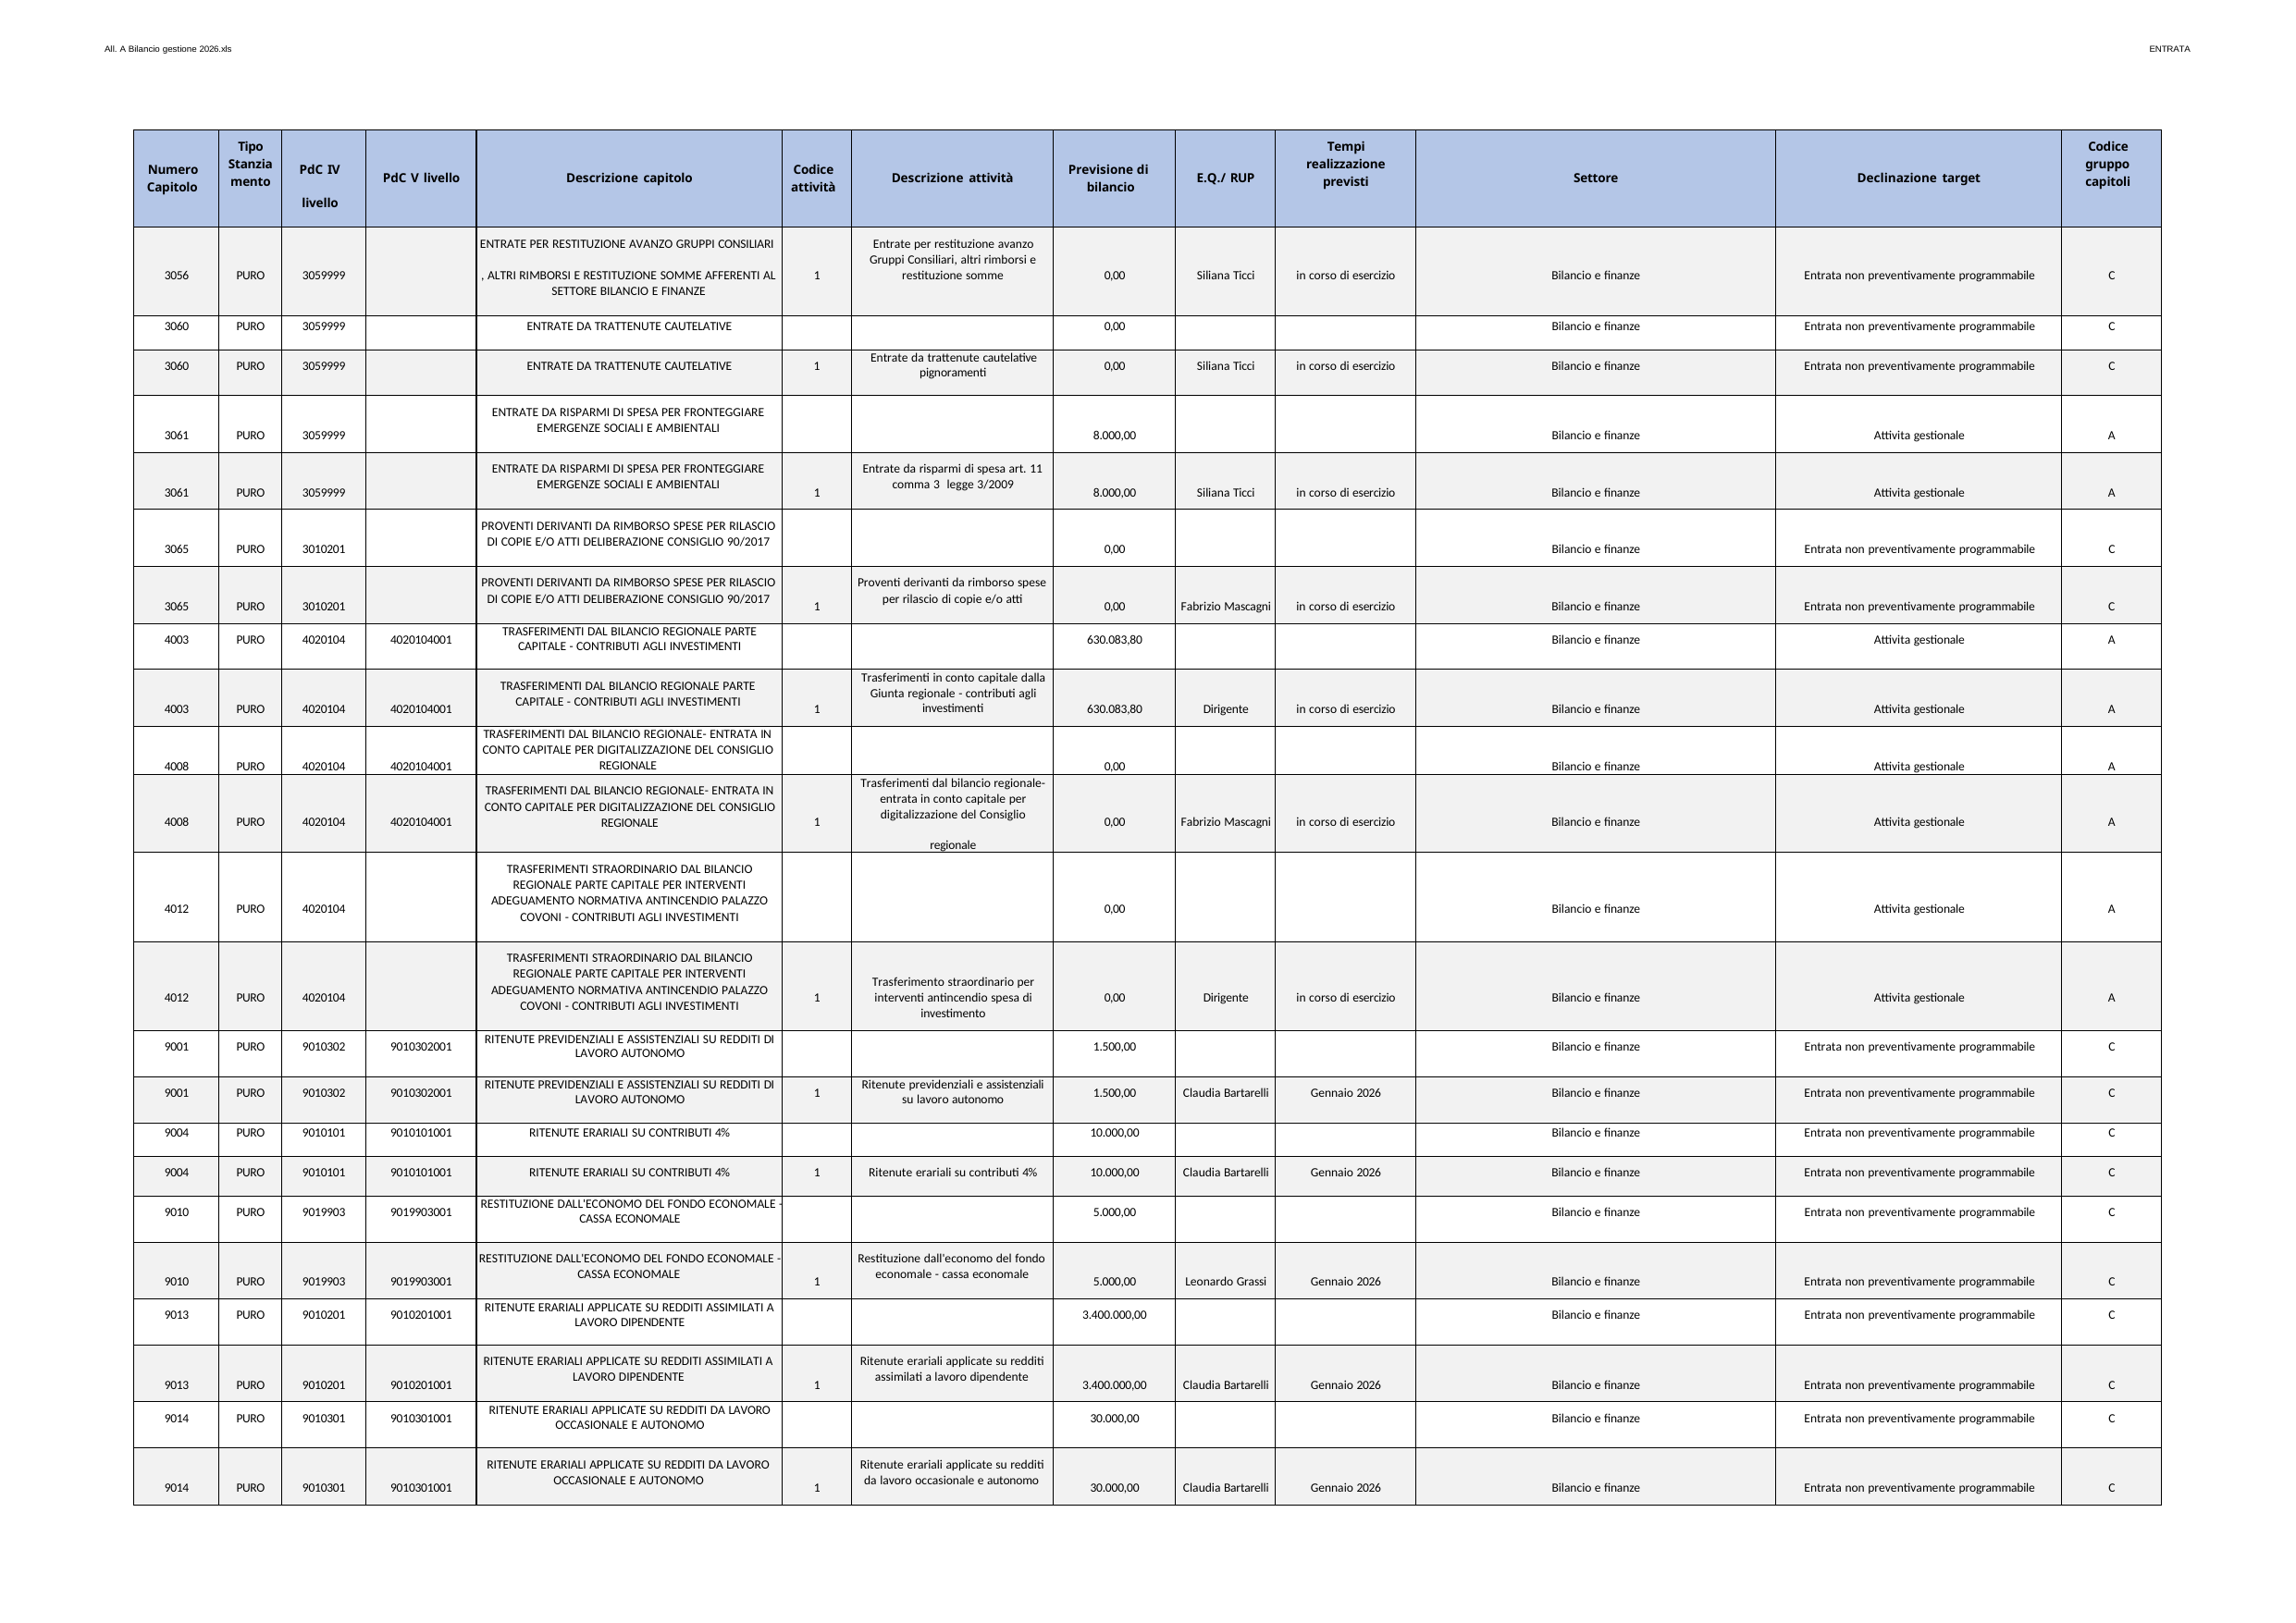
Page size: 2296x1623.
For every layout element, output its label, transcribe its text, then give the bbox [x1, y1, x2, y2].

table_cell [1276, 316, 1415, 349]
table_cell Fabrizio Mascagni [1176, 775, 1275, 852]
table_cell 1 [783, 567, 851, 622]
table_cell PURO [219, 1402, 281, 1447]
table_cell 3061 [134, 453, 218, 509]
table_cell 9010301001 [366, 1402, 475, 1447]
table_cell 3059999 [282, 350, 365, 395]
table_cell 1 [783, 227, 851, 315]
table_cell [366, 853, 475, 941]
table_cell 9010302 [282, 1077, 365, 1122]
table_header Settore [1416, 130, 1775, 227]
table_cell Attivita gestionale [1776, 670, 2061, 726]
table_cell [1176, 1299, 1275, 1345]
table_cell Entrata non preventivamente programmabile [1776, 1402, 2061, 1447]
table_cell 1 [783, 1157, 851, 1196]
table_cell Siliana Ticci [1176, 227, 1275, 315]
table_cell 0,00 [1054, 567, 1175, 622]
table_cell PURO [219, 316, 281, 349]
table_cell Dirigente [1176, 670, 1275, 726]
table_cell 1 [783, 942, 851, 1030]
table_cell [783, 1124, 851, 1156]
table_cell 0,00 [1054, 350, 1175, 395]
table_cell PROVENTI DERIVANTI DA RIMBORSO SPESE PER RILASCIO DI COPIE E/O ATTI DELIBERAZIONE CONSIGLIO 90/2017 [477, 567, 782, 622]
table_cell 3065 [134, 567, 218, 622]
table_cell [852, 624, 1053, 669]
table_cell in corso di esercizio [1276, 453, 1415, 509]
table_cell RITENUTE ERARIALI SU CONTRIBUTI 4% [477, 1124, 782, 1156]
table_cell [1276, 624, 1415, 669]
table_cell C [2062, 316, 2161, 349]
table_cell Claudia Bartarelli [1176, 1448, 1275, 1505]
table_cell PURO [219, 1197, 281, 1241]
table_cell PURO [219, 1031, 281, 1076]
table_cell Entrata non preventivamente programmabile [1776, 350, 2061, 395]
table_cell 10.000,00 [1054, 1157, 1175, 1196]
table_cell Ritenute erariali su contributi 4% [852, 1157, 1053, 1196]
table_cell A [2062, 624, 2161, 669]
table_cell 9010302001 [366, 1077, 475, 1122]
table_cell [783, 1197, 851, 1241]
table_cell A [2062, 853, 2161, 941]
table_cell Entrata non preventivamente programmabile [1776, 1077, 2061, 1122]
table_cell ENTRATE DA TRATTENUTE CAUTELATIVE [477, 350, 782, 395]
table_cell 4020104 [282, 624, 365, 669]
table_cell Bilancio e finanze [1416, 1197, 1775, 1241]
table_cell Leonardo Grassi [1176, 1243, 1275, 1298]
table_cell ENTRATE DA TRATTENUTE CAUTELATIVE [477, 316, 782, 349]
table_cell PURO [219, 942, 281, 1030]
table_header PdC V livello [366, 130, 475, 227]
table_cell 9010101001 [366, 1157, 475, 1196]
table_cell Bilancio e finanze [1416, 453, 1775, 509]
table_cell 4020104 [282, 942, 365, 1030]
table_cell [1176, 624, 1275, 669]
table_cell 3059999 [282, 227, 365, 315]
table_cell PURO [219, 1157, 281, 1196]
table_cell 4020104 [282, 775, 365, 852]
table_cell [783, 510, 851, 566]
table_cell 9004 [134, 1124, 218, 1156]
table_cell 9010201001 [366, 1346, 475, 1401]
table_cell Restituzione dall'economo del fondo economale - cassa economale [852, 1243, 1053, 1298]
table_cell 4012 [134, 942, 218, 1030]
table_cell [783, 624, 851, 669]
table_cell Bilancio e finanze [1416, 1448, 1775, 1505]
table_cell [783, 396, 851, 452]
table_cell 4003 [134, 624, 218, 669]
table_cell [366, 567, 475, 622]
table_cell in corso di esercizio [1276, 350, 1415, 395]
table_cell 8.000,00 [1054, 396, 1175, 452]
table_cell 4003 [134, 670, 218, 726]
table_cell in corso di esercizio [1276, 567, 1415, 622]
table_cell 3060 [134, 316, 218, 349]
table_cell 0,00 [1054, 775, 1175, 852]
table_cell 9010 [134, 1197, 218, 1241]
table_cell TRASFERIMENTI DAL BILANCIO REGIONALE- ENTRATA IN CONTO CAPITALE PER DIGITALIZZAZIONE DEL CONSIGLIO REGIONALE [477, 775, 782, 852]
table_cell Trasferimenti in conto capitale dalla Giunta regionale - contributi agli investimenti [852, 670, 1053, 726]
table_cell [1176, 1197, 1275, 1241]
table_cell [366, 350, 475, 395]
table_cell A [2062, 942, 2161, 1030]
table_cell 3060 [134, 350, 218, 395]
table_cell Gennaio 2026 [1276, 1448, 1415, 1505]
table_cell Bilancio e finanze [1416, 396, 1775, 452]
table_header Tipo Stanzia mento [219, 130, 281, 227]
table_cell [1176, 727, 1275, 774]
table_cell [783, 316, 851, 349]
table_header Descrizione attività [852, 130, 1053, 227]
table_cell 4008 [134, 775, 218, 852]
table_cell PURO [219, 1346, 281, 1401]
table_cell 630.083,80 [1054, 624, 1175, 669]
table_cell Bilancio e finanze [1416, 567, 1775, 622]
table_cell 0,00 [1054, 510, 1175, 566]
table_cell 0,00 [1054, 316, 1175, 349]
table_cell Attivita gestionale [1776, 775, 2061, 852]
table_cell 1 [783, 350, 851, 395]
table_cell Ritenute erariali applicate su redditi assimilati a lavoro dipendente [852, 1346, 1053, 1401]
table_cell C [2062, 567, 2161, 622]
table_cell [1276, 1124, 1415, 1156]
table_cell Entrate da risparmi di spesa art. 11 comma 3 legge 3/2009 [852, 453, 1053, 509]
table_cell Bilancio e finanze [1416, 1243, 1775, 1298]
table_cell [783, 727, 851, 774]
table_cell 1.500,00 [1054, 1077, 1175, 1122]
table_cell Attivita gestionale [1776, 396, 2061, 452]
table_cell 9013 [134, 1299, 218, 1345]
table_cell 30.000,00 [1054, 1448, 1175, 1505]
table_cell 5.000,00 [1054, 1197, 1175, 1241]
table_cell [783, 1299, 851, 1345]
table_cell PURO [219, 510, 281, 566]
table_cell RITENUTE ERARIALI APPLICATE SU REDDITI ASSIMILATI A LAVORO DIPENDENTE [477, 1299, 782, 1345]
table_cell [1176, 1402, 1275, 1447]
table_cell 3056 [134, 227, 218, 315]
table_cell [1276, 1197, 1415, 1241]
table_cell PURO [219, 1077, 281, 1122]
table_cell PURO [219, 567, 281, 622]
table_header Descrizione capitolo [477, 130, 782, 227]
table_cell Entrata non preventivamente programmabile [1776, 227, 2061, 315]
table_cell A [2062, 727, 2161, 774]
table_cell Ritenute previdenziali e assistenziali su lavoro autonomo [852, 1077, 1053, 1122]
table_cell 0,00 [1054, 727, 1175, 774]
table_cell Entrata non preventivamente programmabile [1776, 1197, 2061, 1241]
table_cell Entrate da trattenute cautelative pignoramenti [852, 350, 1053, 395]
table_cell 9010101 [282, 1124, 365, 1156]
table_cell 9013 [134, 1346, 218, 1401]
table_cell C [2062, 350, 2161, 395]
table_cell TRASFERIMENTI STRAORDINARIO DAL BILANCIO REGIONALE PARTE CAPITALE PER INTERVENTI ADEGUAMENTO NORMATIVA ANTINCENDIO PALAZZO COVONI - CONTRIBUTI AGLI INVESTIMENTI [477, 942, 782, 1030]
table_cell PURO [219, 1448, 281, 1505]
table_cell Attivita gestionale [1776, 727, 2061, 774]
table_cell in corso di esercizio [1276, 227, 1415, 315]
table_cell Bilancio e finanze [1416, 942, 1775, 1030]
table_cell [852, 316, 1053, 349]
table_cell C [2062, 1402, 2161, 1447]
table_cell 9010 [134, 1243, 218, 1298]
table_cell 3.400.000,00 [1054, 1346, 1175, 1401]
table_cell RITENUTE PREVIDENZIALI E ASSISTENZIALI SU REDDITI DI LAVORO AUTONOMO [477, 1077, 782, 1122]
table_cell 5.000,00 [1054, 1243, 1175, 1298]
table_cell PURO [219, 670, 281, 726]
table_cell C [2062, 1243, 2161, 1298]
table_cell 1.500,00 [1054, 1031, 1175, 1076]
table_cell Claudia Bartarelli [1176, 1077, 1275, 1122]
table_cell Bilancio e finanze [1416, 727, 1775, 774]
table_cell 8.000,00 [1054, 453, 1175, 509]
table_cell Entrata non preventivamente programmabile [1776, 1448, 2061, 1505]
table_cell TRASFERIMENTI DAL BILANCIO REGIONALE PARTE CAPITALE - CONTRIBUTI AGLI INVESTIMENTI [477, 624, 782, 669]
table_cell [1276, 1299, 1415, 1345]
table_cell [366, 396, 475, 452]
table_cell 1 [783, 670, 851, 726]
table_cell C [2062, 1299, 2161, 1345]
table_cell [852, 853, 1053, 941]
table_cell C [2062, 1197, 2161, 1241]
table_header Declinazione target [1776, 130, 2061, 227]
table_cell Entrata non preventivamente programmabile [1776, 1299, 2061, 1345]
table_cell A [2062, 775, 2161, 852]
table_cell 4020104 [282, 670, 365, 726]
table_cell Attivita gestionale [1776, 624, 2061, 669]
table_cell 3065 [134, 510, 218, 566]
table_cell Entrata non preventivamente programmabile [1776, 510, 2061, 566]
table_cell Bilancio e finanze [1416, 350, 1775, 395]
table_cell Bilancio e finanze [1416, 775, 1775, 852]
table_cell 9010301 [282, 1448, 365, 1505]
table_cell RITENUTE ERARIALI SU CONTRIBUTI 4% [477, 1157, 782, 1196]
table_cell 1 [783, 1077, 851, 1122]
table_cell A [2062, 396, 2161, 452]
table_cell in corso di esercizio [1276, 775, 1415, 852]
table_cell PURO [219, 1243, 281, 1298]
table_cell 0,00 [1054, 853, 1175, 941]
table_cell [1276, 510, 1415, 566]
table_cell 9019903001 [366, 1197, 475, 1241]
table_cell C [2062, 227, 2161, 315]
table_cell 9010301 [282, 1402, 365, 1447]
table_cell Bilancio e finanze [1416, 316, 1775, 349]
table_cell RITENUTE ERARIALI APPLICATE SU REDDITI ASSIMILATI A LAVORO DIPENDENTE [477, 1346, 782, 1401]
table_cell C [2062, 1346, 2161, 1401]
table_header Tempi realizzazione previsti [1276, 130, 1415, 227]
table_cell C [2062, 1157, 2161, 1196]
table_cell A [2062, 453, 2161, 509]
table_cell Siliana Ticci [1176, 453, 1275, 509]
table_cell 3061 [134, 396, 218, 452]
table_cell 0,00 [1054, 942, 1175, 1030]
table_cell Bilancio e finanze [1416, 227, 1775, 315]
table_cell 4012 [134, 853, 218, 941]
table_cell C [2062, 1077, 2161, 1122]
table_cell Claudia Bartarelli [1176, 1346, 1275, 1401]
table_cell [366, 316, 475, 349]
table_cell TRASFERIMENTI DAL BILANCIO REGIONALE PARTE CAPITALE - CONTRIBUTI AGLI INVESTIMENTI [477, 670, 782, 726]
table_cell PURO [219, 727, 281, 774]
table_cell 10.000,00 [1054, 1124, 1175, 1156]
table_cell Bilancio e finanze [1416, 853, 1775, 941]
table_cell Bilancio e finanze [1416, 1299, 1775, 1345]
table_cell [366, 453, 475, 509]
table_cell PURO [219, 453, 281, 509]
table_cell Trasferimenti dal bilancio regionale-entrata in conto capitale per digitalizzazione del Consiglio regionale [852, 775, 1053, 852]
table_cell TRASFERIMENTI STRAORDINARIO DAL BILANCIO REGIONALE PARTE CAPITALE PER INTERVENTI ADEGUAMENTO NORMATIVA ANTINCENDIO PALAZZO COVONI - CONTRIBUTI AGLI INVESTIMENTI [477, 853, 782, 941]
table_cell Claudia Bartarelli [1176, 1157, 1275, 1196]
table_cell [852, 1031, 1053, 1076]
table_cell [1176, 510, 1275, 566]
table_cell Entrata non preventivamente programmabile [1776, 1157, 2061, 1196]
table_cell 9004 [134, 1157, 218, 1196]
table_cell [852, 1402, 1053, 1447]
table_cell 3059999 [282, 453, 365, 509]
table_cell [1276, 396, 1415, 452]
table_cell RESTITUZIONE DALL'ECONOMO DEL FONDO ECONOMALE - CASSA ECONOMALE [477, 1197, 782, 1241]
table_cell 9019903 [282, 1243, 365, 1298]
table_cell Bilancio e finanze [1416, 670, 1775, 726]
table_cell Gennaio 2026 [1276, 1243, 1415, 1298]
table_cell Siliana Ticci [1176, 350, 1275, 395]
table_cell [1176, 396, 1275, 452]
table_cell Entrata non preventivamente programmabile [1776, 567, 2061, 622]
table_cell 9010101 [282, 1157, 365, 1196]
table_cell PURO [219, 1299, 281, 1345]
table_cell Entrate per restituzione avanzo Gruppi Consiliari, altri rimborsi e restituzione somme [852, 227, 1053, 315]
table_cell Fabrizio Mascagni [1176, 567, 1275, 622]
table_cell 1 [783, 453, 851, 509]
table_cell 4020104001 [366, 775, 475, 852]
table_cell PURO [219, 624, 281, 669]
table_cell C [2062, 510, 2161, 566]
table_cell 9010302 [282, 1031, 365, 1076]
table_cell 1 [783, 1448, 851, 1505]
table_cell [1176, 853, 1275, 941]
table_cell [1176, 316, 1275, 349]
table_cell Bilancio e finanze [1416, 1157, 1775, 1196]
table_cell Attivita gestionale [1776, 942, 2061, 1030]
table_cell 0,00 [1054, 227, 1175, 315]
table_cell Entrata non preventivamente programmabile [1776, 1243, 2061, 1298]
table_cell 9010301001 [366, 1448, 475, 1505]
table_cell C [2062, 1448, 2161, 1505]
table_cell [1176, 1031, 1275, 1076]
table_cell Entrata non preventivamente programmabile [1776, 316, 2061, 349]
table_cell 9010101001 [366, 1124, 475, 1156]
table_cell 3.400.000,00 [1054, 1299, 1175, 1345]
table_header E.Q./ RUP [1176, 130, 1275, 227]
table_cell [783, 1402, 851, 1447]
table_cell Ritenute erariali applicate su redditi da lavoro occasionale e autonomo [852, 1448, 1053, 1505]
table_cell 9014 [134, 1402, 218, 1447]
table_cell Attivita gestionale [1776, 453, 2061, 509]
table_cell Entrata non preventivamente programmabile [1776, 1346, 2061, 1401]
table_cell C [2062, 1124, 2161, 1156]
table_cell PURO [219, 775, 281, 852]
table_cell 3059999 [282, 316, 365, 349]
table_cell 4020104001 [366, 727, 475, 774]
table_cell Attivita gestionale [1776, 853, 2061, 941]
table_cell [1276, 853, 1415, 941]
table_cell Bilancio e finanze [1416, 510, 1775, 566]
table_cell RESTITUZIONE DALL'ECONOMO DEL FONDO ECONOMALE - CASSA ECONOMALE [477, 1243, 782, 1298]
table_cell PURO [219, 1124, 281, 1156]
table_cell 4008 [134, 727, 218, 774]
table_cell Bilancio e finanze [1416, 1077, 1775, 1122]
table_cell RITENUTE ERARIALI APPLICATE SU REDDITI DA LAVORO OCCASIONALE E AUTONOMO [477, 1402, 782, 1447]
table_cell A [2062, 670, 2161, 726]
table_cell ENTRATE DA RISPARMI DI SPESA PER FRONTEGGIARE EMERGENZE SOCIALI E AMBIENTALI [477, 453, 782, 509]
table_cell Gennaio 2026 [1276, 1077, 1415, 1122]
table_cell [1276, 727, 1415, 774]
table_cell 30.000,00 [1054, 1402, 1175, 1447]
table_cell in corso di esercizio [1276, 942, 1415, 1030]
table_cell 4020104001 [366, 670, 475, 726]
table_cell [852, 727, 1053, 774]
table_cell 4020104 [282, 853, 365, 941]
table_cell 3059999 [282, 396, 365, 452]
table_cell 9014 [134, 1448, 218, 1505]
table_cell Bilancio e finanze [1416, 1031, 1775, 1076]
table_cell [852, 1124, 1053, 1156]
table_cell in corso di esercizio [1276, 670, 1415, 726]
table_cell 3010201 [282, 510, 365, 566]
table_cell C [2062, 1031, 2161, 1076]
table_cell 9019903001 [366, 1243, 475, 1298]
table_cell [783, 1031, 851, 1076]
table_cell Bilancio e finanze [1416, 1402, 1775, 1447]
table_cell 9010302001 [366, 1031, 475, 1076]
table_cell Gennaio 2026 [1276, 1346, 1415, 1401]
table_cell Gennaio 2026 [1276, 1157, 1415, 1196]
table_cell Bilancio e finanze [1416, 624, 1775, 669]
table_cell Entrata non preventivamente programmabile [1776, 1124, 2061, 1156]
table_cell 9001 [134, 1031, 218, 1076]
table_header Codice gruppo capitoli [2062, 130, 2161, 227]
table_cell 1 [783, 1243, 851, 1298]
table_cell 9010201 [282, 1346, 365, 1401]
table_cell 9010201 [282, 1299, 365, 1345]
table_cell 3010201 [282, 567, 365, 622]
table_cell 1 [783, 1346, 851, 1401]
table_cell RITENUTE PREVIDENZIALI E ASSISTENZIALI SU REDDITI DI LAVORO AUTONOMO [477, 1031, 782, 1076]
table_cell Dirigente [1176, 942, 1275, 1030]
table_cell Trasferimento straordinario per interventi antincendio spesa di investimento [852, 942, 1053, 1030]
table_cell [852, 510, 1053, 566]
table_cell [852, 1299, 1053, 1345]
table_cell 4020104001 [366, 624, 475, 669]
table_cell PROVENTI DERIVANTI DA RIMBORSO SPESE PER RILASCIO DI COPIE E/O ATTI DELIBERAZIONE CONSIGLIO 90/2017 [477, 510, 782, 566]
table_cell [1276, 1031, 1415, 1076]
table_cell [852, 1197, 1053, 1241]
table_cell Entrata non preventivamente programmabile [1776, 1031, 2061, 1076]
table_cell PURO [219, 396, 281, 452]
table_header Codice attività [783, 130, 851, 227]
table_header Previsione di bilancio [1054, 130, 1175, 227]
table_cell 630.083,80 [1054, 670, 1175, 726]
table_cell Proventi derivanti da rimborso spese per rilascio di copie e/o atti [852, 567, 1053, 622]
table_cell [366, 942, 475, 1030]
table_cell Bilancio e finanze [1416, 1346, 1775, 1401]
table_cell [366, 227, 475, 315]
table_cell ENTRATE DA RISPARMI DI SPESA PER FRONTEGGIARE EMERGENZE SOCIALI E AMBIENTALI [477, 396, 782, 452]
table_cell 9001 [134, 1077, 218, 1122]
table_cell Bilancio e finanze [1416, 1124, 1775, 1156]
table_cell PURO [219, 853, 281, 941]
table_cell 9010201001 [366, 1299, 475, 1345]
table_cell ENTRATE PER RESTITUZIONE AVANZO GRUPPI CONSILIARI , ALTRI RIMBORSI E RESTITUZIONE SOMME AFFERENTI AL SETTORE BILANCIO E FINANZE [477, 227, 782, 315]
table_cell [852, 396, 1053, 452]
table_cell [366, 510, 475, 566]
table_header Numero Capitolo [134, 130, 218, 227]
table_cell 1 [783, 775, 851, 852]
table_cell [783, 853, 851, 941]
table_cell [1176, 1124, 1275, 1156]
table_cell TRASFERIMENTI DAL BILANCIO REGIONALE- ENTRATA IN CONTO CAPITALE PER DIGITALIZZAZIONE DEL CONSIGLIO REGIONALE [477, 727, 782, 774]
table_header PdC IV livello [282, 130, 365, 227]
table_cell PURO [219, 350, 281, 395]
table_cell RITENUTE ERARIALI APPLICATE SU REDDITI DA LAVORO OCCASIONALE E AUTONOMO [477, 1448, 782, 1505]
table_cell PURO [219, 227, 281, 315]
table_cell [1276, 1402, 1415, 1447]
table_cell 4020104 [282, 727, 365, 774]
table_cell 9019903 [282, 1197, 365, 1241]
